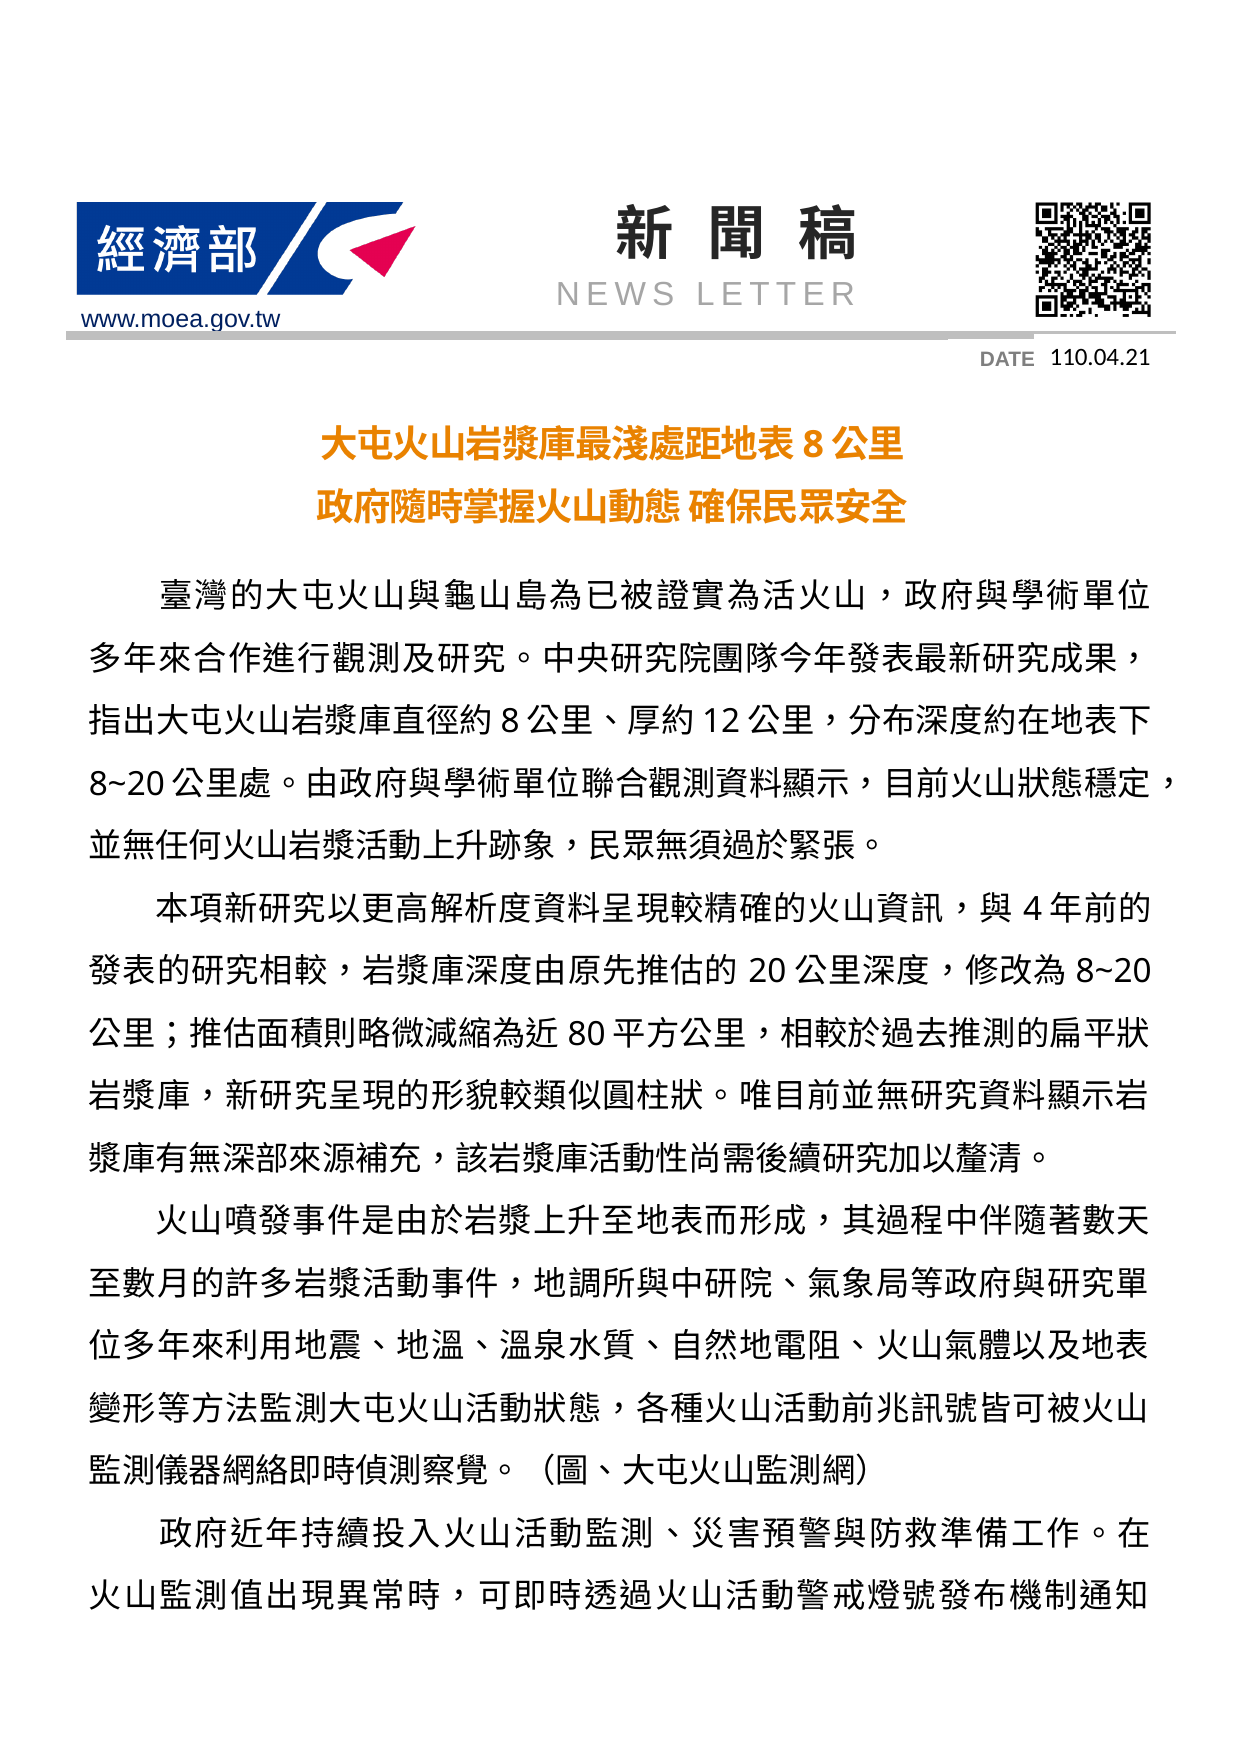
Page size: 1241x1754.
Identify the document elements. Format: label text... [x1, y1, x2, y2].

text 政府近年持續投入火山活動監測、災害預警與防救準備工作。在火山監測值出現異常時，可即時透過火山活動警戒燈號發布機制通知民眾。地調所自109年起即逐年建置火山災害潛勢圖資，並配合內政部災害防救業務計畫的執行，持續公布火山觀測與火山災害潛勢資料，預計在112年完成大屯火山全區與龜山島之火山災害潛勢評估，以做為火山災害防救作業之規劃依據。 [88, 1489, 1152, 1614]
text 大屯火山岩漿庫最淺處距地表8公里 [103, 399, 1122, 462]
text 本項新研究以更高解析度資料呈現較精確的火山資訊，與4年前的發表的研究相較，岩漿庫深度由原先推估的20公里深度，修改為8~20公里；推估面積則略微減縮為近80平方公里，相較於過去推測的扁平狀岩漿庫，新研究呈現的形貌較類似圓柱狀。唯目前並無研究資料顯示岩漿庫有無深部來源補充，該岩漿庫活動性尚需後續研究加以釐清。 [88, 864, 1152, 1176]
text 火山噴發事件是由於岩漿上升至地表而形成，其過程中伴隨著數天至數月的許多岩漿活動事件，地調所與中研院、氣象局等政府與研究單位多年來利用地震、地溫、溫泉水質、自然地電阻、火山氣體以及地表變形等方法監測大屯火山活動狀態，各種火山活動前兆訊號皆可被火山監測儀器網絡即時偵測察覺。（圖、大屯火山監測網） [88, 1176, 1152, 1489]
text 政府隨時掌握火山動態 確保民眾安全 [103, 462, 1122, 524]
text 110.04.21 [1049, 341, 1202, 372]
text 臺灣的大屯火山與龜山島為已被證實為活火山，政府與學術單位多年來合作進行觀測及研究。中央研究院團隊今年發表最新研究成果，指出大屯火山岩漿庫直徑約8公里、厚約12公里，分布深度約在地表下8~20公里處。由政府與學術單位聯合觀測資料顯示，目前火山狀態穩定，並無任何火山岩漿活動上升跡象，民眾無須過於緊張。 [88, 551, 1152, 864]
